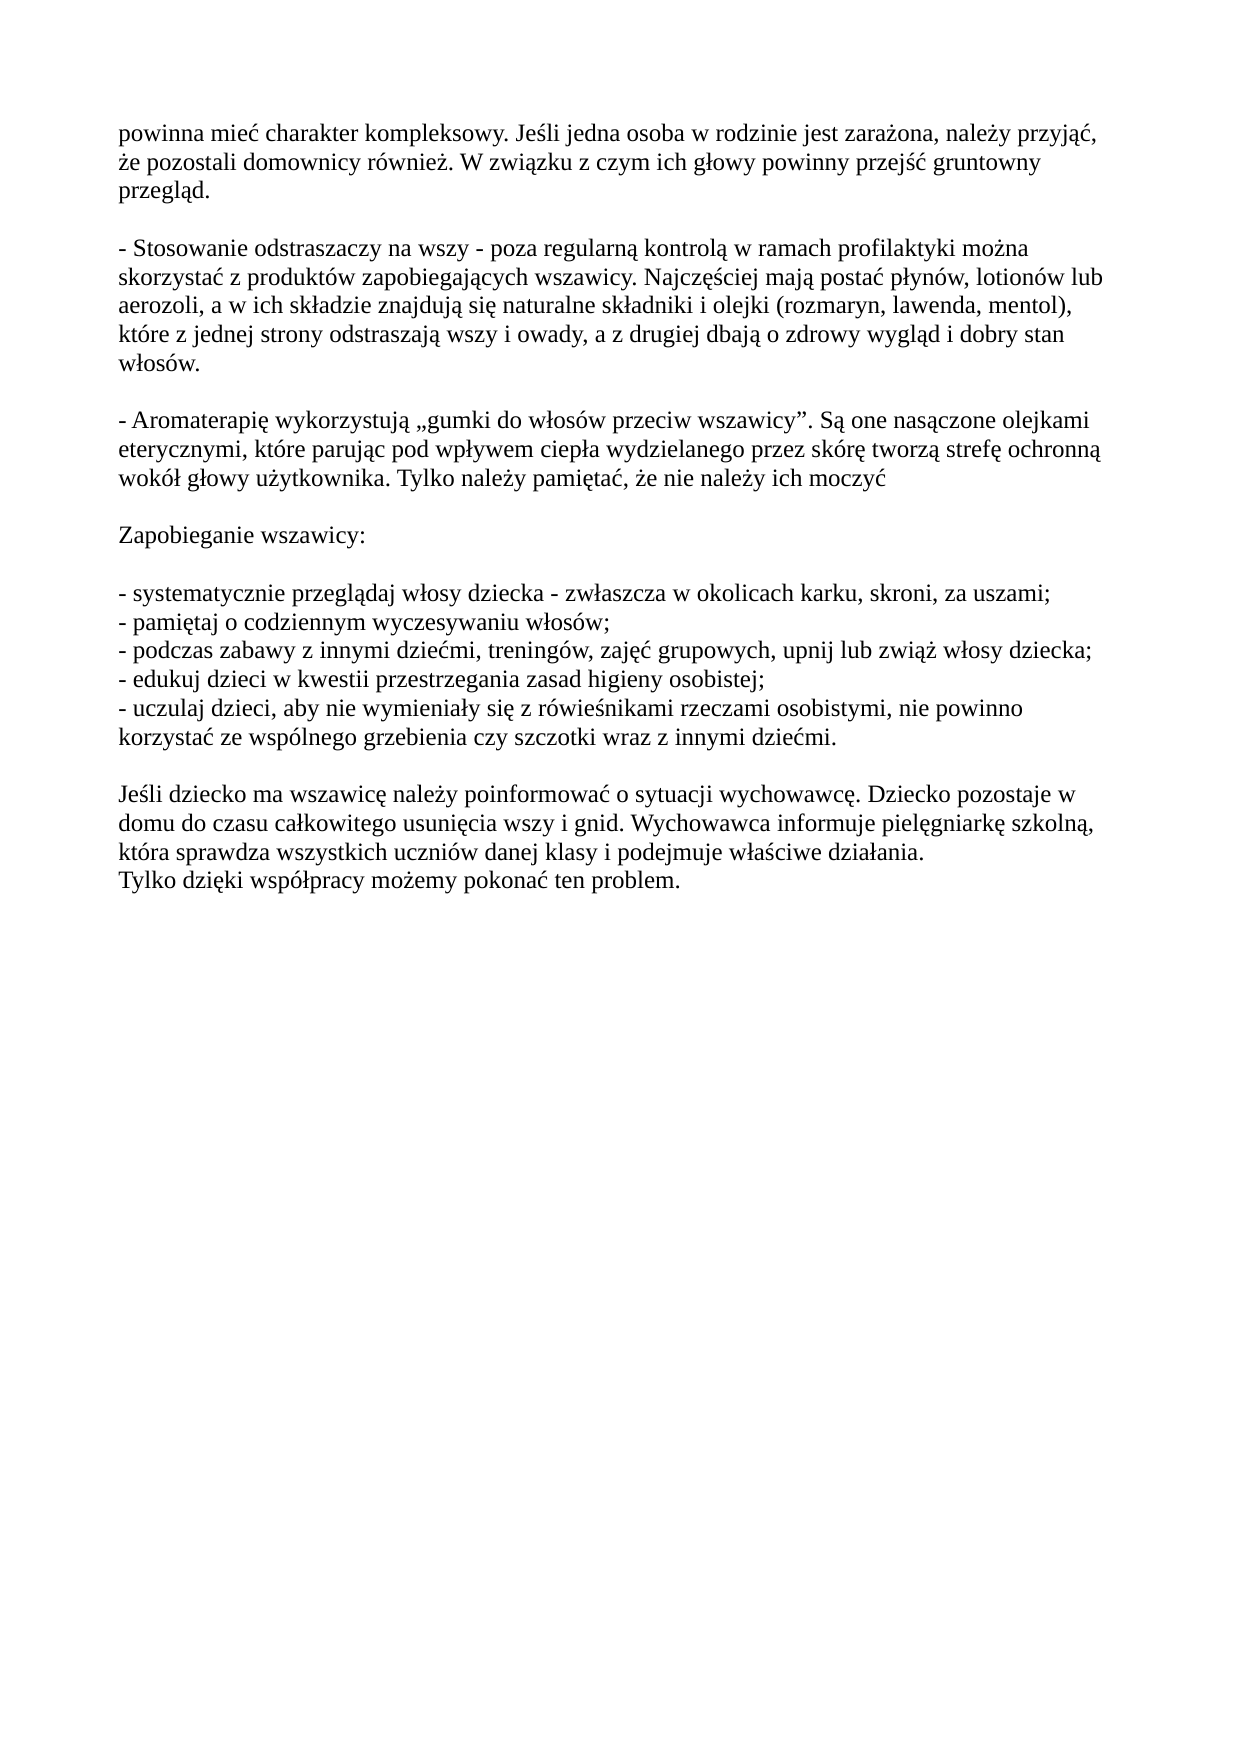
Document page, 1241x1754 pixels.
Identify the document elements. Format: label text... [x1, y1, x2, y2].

text powinna mieć charakter kompleksowy. Jeśli jedna osoba w rodzinie jest zarażona, należy przyjąć, że pozostali domownicy również. W związku z czym ich głowy powinny przejść gruntowny przegląd. - Stosowanie odstraszaczy na wszy - poza regularną kontrolą w ramach profilaktyki można skorzystać z produktów zapobiegających wszawicy. Najczęściej mają postać płynów, lotionów lub aerozoli, a w ich składzie znajdują się naturalne składniki i olejki (rozmaryn, lawenda, mentol), które z jednej strony odstraszają wszy i owady, a z drugiej dbają o zdrowy wygląd i dobry stan włosów. - Aromaterapię wykorzystują „gumki do włosów przeciw wszawicy”. Są one nasączone olejkami eterycznymi, które parując pod wpływem ciepła wydzielanego przez skórę tworzą strefę ochronną wokół głowy użytkownika. Tylko należy pamiętać, że nie należy ich moczyć Zapobieganie wszawicy: - systematycznie przeglądaj włosy dziecka - zwłaszcza w okolicach karku, skroni, za uszami; - pamiętaj o codziennym wyczesywaniu włosów; - podczas zabawy z innymi dziećmi, treningów, zajęć grupowych, upnij lub zwiąż włosy dziecka; - edukuj dzieci w kwestii przestrzegania zasad higieny osobistej; - uczulaj dzieci, aby nie wymieniały się z rówieśnikami rzeczami osobistymi, nie powinno korzystać ze wspólnego grzebienia czy szczotki wraz z innymi dziećmi. Jeśli dziecko ma wszawicę należy poinformować o sytuacji wychowawcę. Dziecko pozostaje w domu do czasu całkowitego usunięcia wszy i gnid. Wychowawca informuje pielęgniarkę szkolną, która sprawdza wszystkich uczniów danej klasy i podejmuje właściwe działania. Tylko dzięki współpracy możemy pokonać ten problem. [118, 118, 1122, 923]
